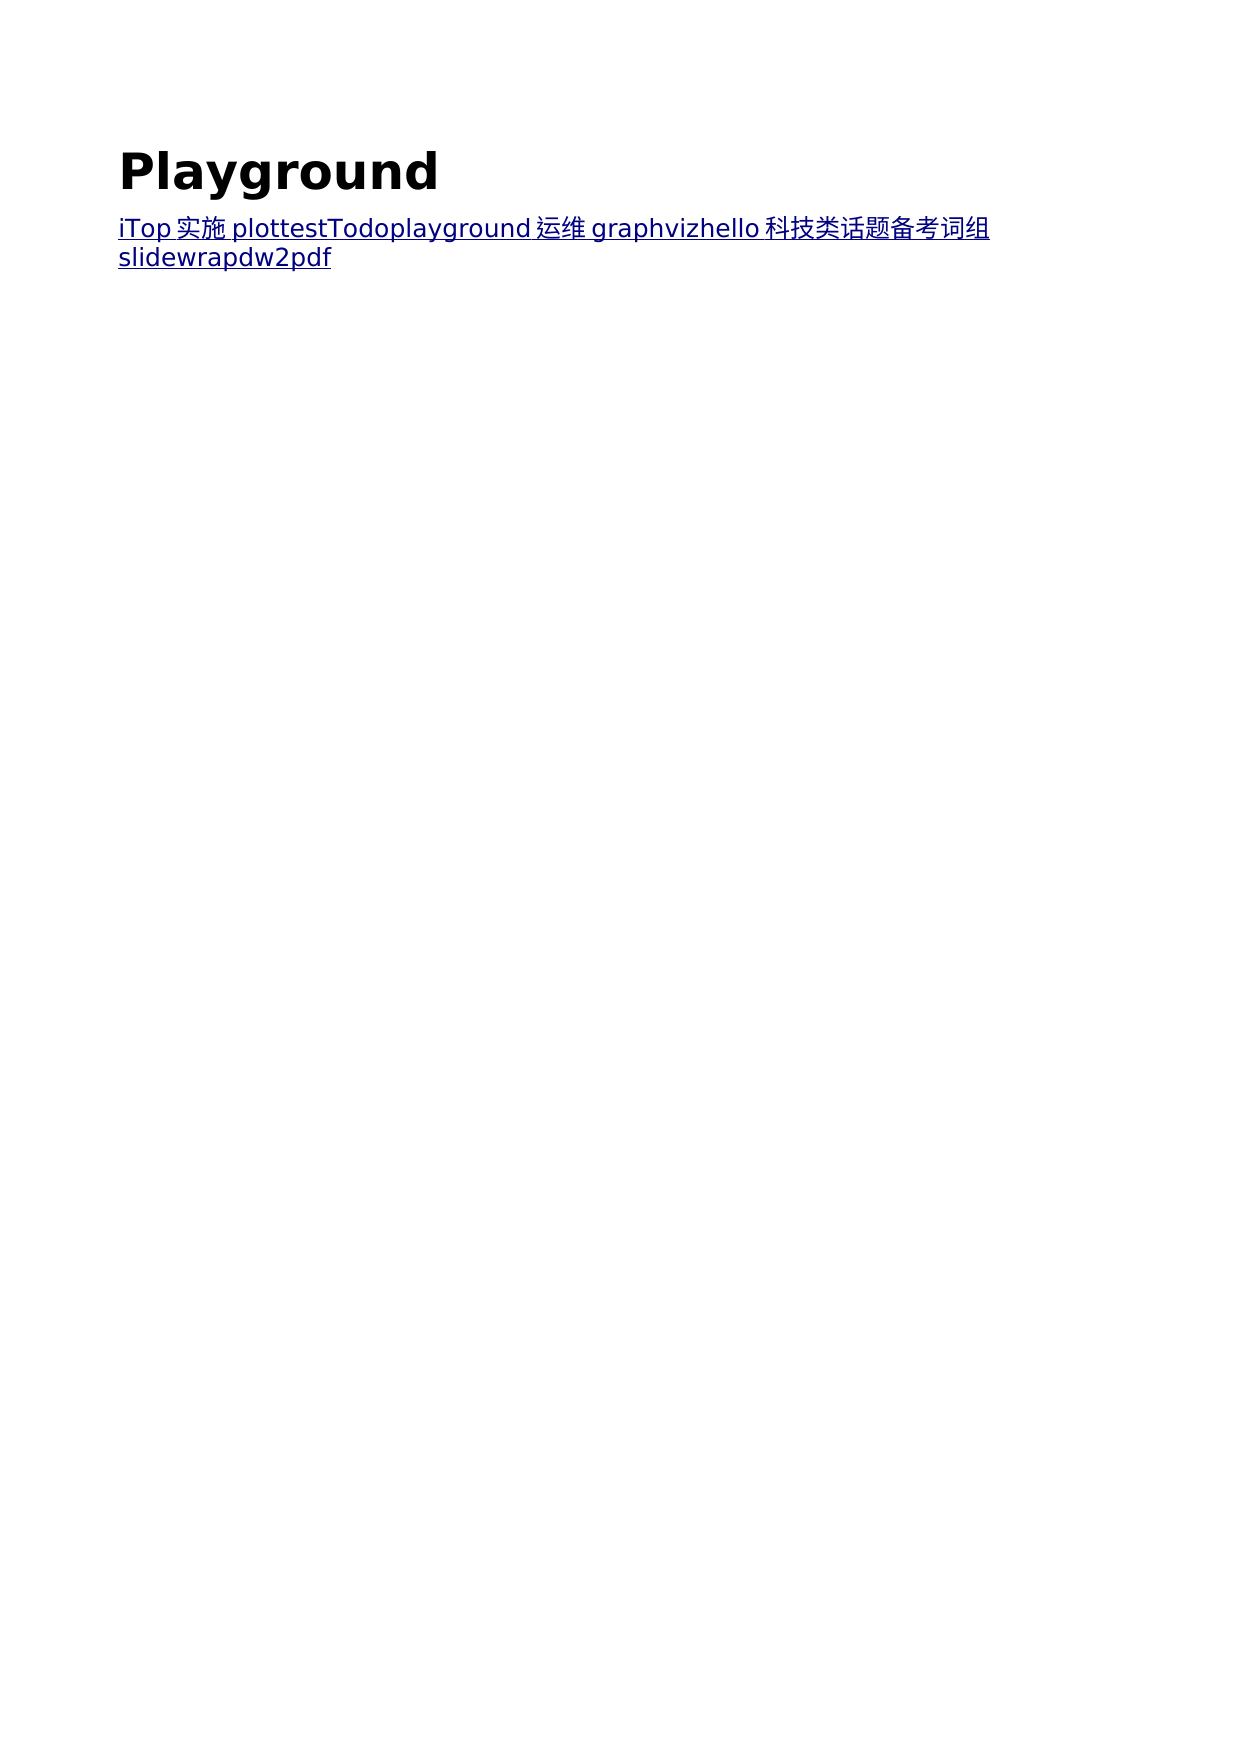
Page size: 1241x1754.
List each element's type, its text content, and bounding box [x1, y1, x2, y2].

text iTop实施plottestTodoplayground运维graphvizhello科技类话题备考词组slidewrapdw2pdf [118, 214, 1122, 272]
subtitle Playground [118, 143, 1122, 201]
